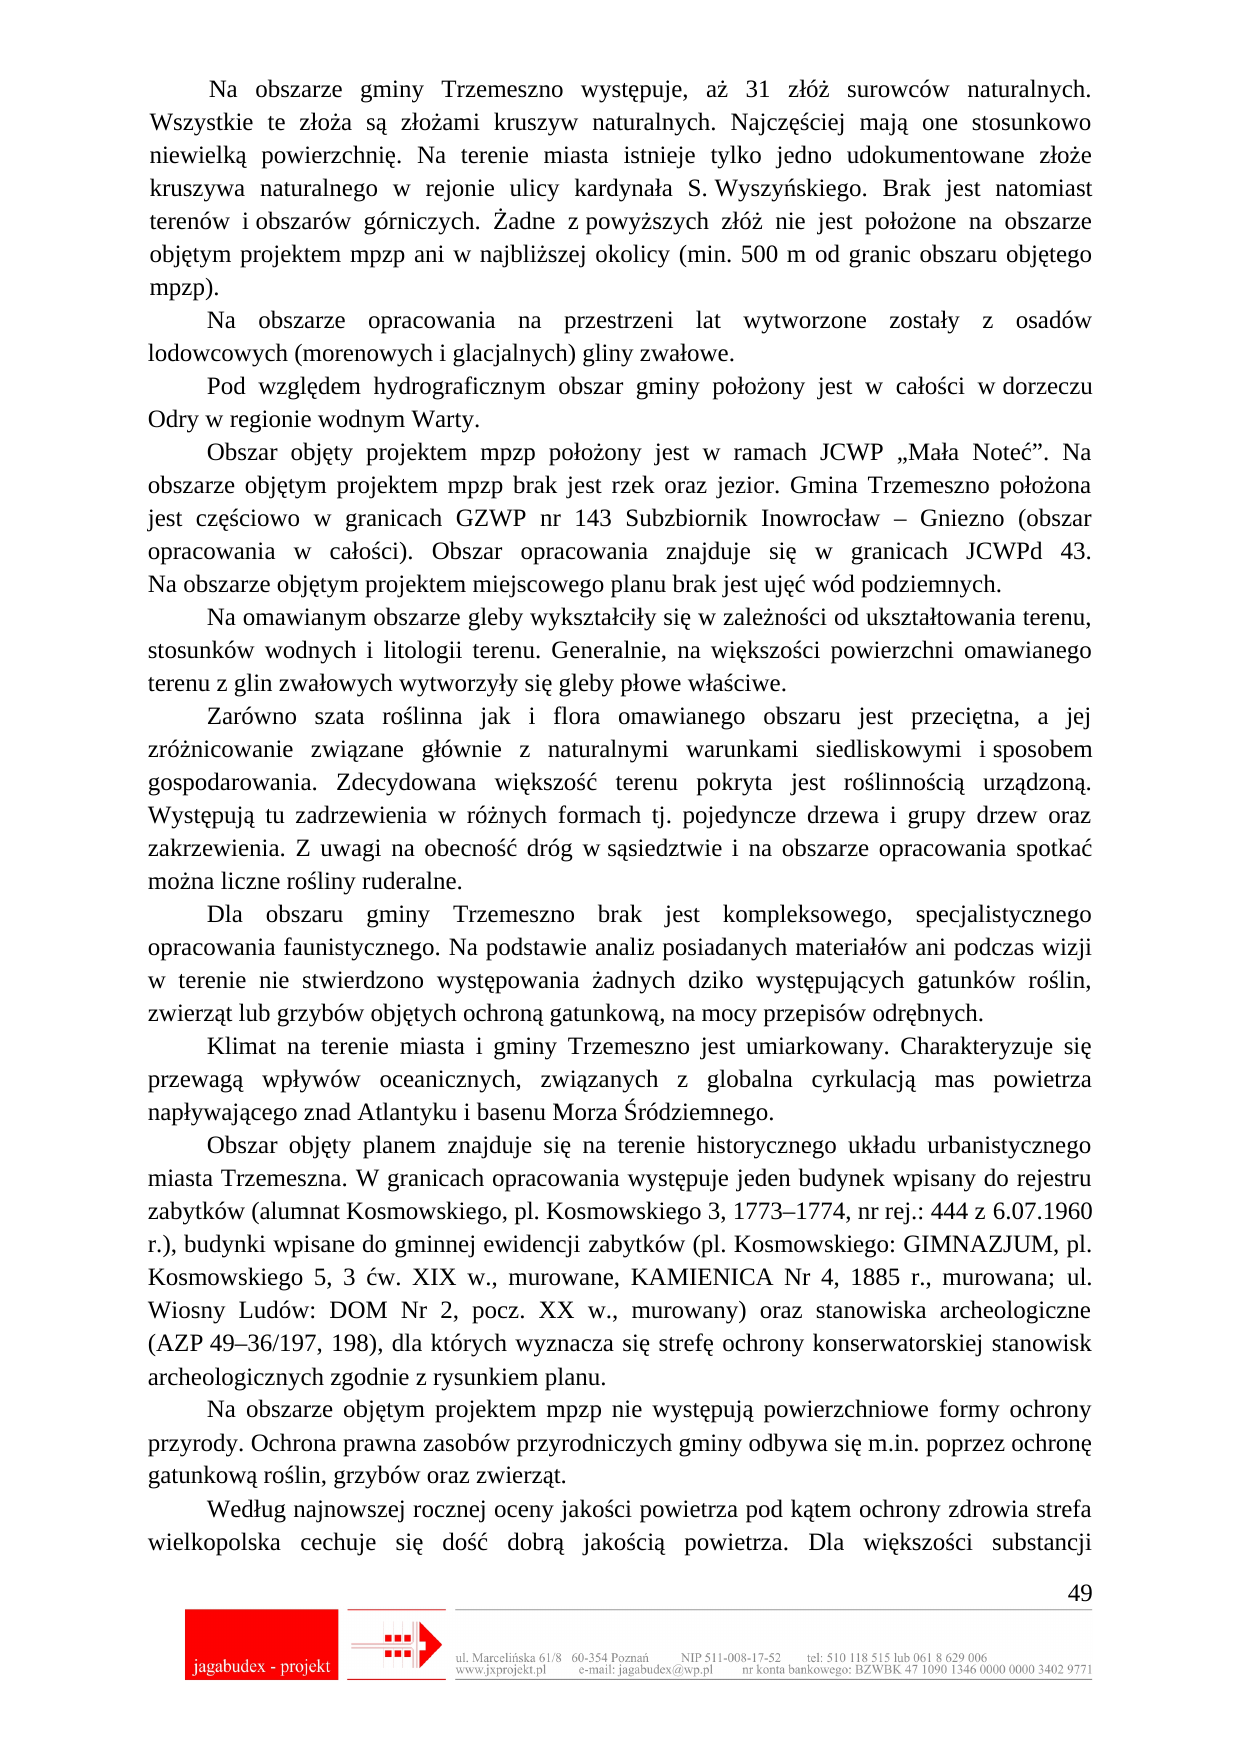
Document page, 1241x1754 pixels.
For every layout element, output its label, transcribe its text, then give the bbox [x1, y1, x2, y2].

text Na omawianym obszarze gleby wykształciły się w zależności od ukształtowania terenu, stosunków wodnych i litologii terenu. Generalnie, na większości powierzchni omawianego terenu z glin zwałowych wytworzyły się gleby płowe właściwe. [148, 602, 1093, 697]
text Na obszarze objętym projektem mpzp nie występują powierzchniowe formy ochrony przyrody. Ochrona prawna zasobów przyrodniczych gminy odbywa się m.in. poprzez ochronę gatunkową roślin, grzybów oraz zwierząt. [148, 1394, 1093, 1489]
picture [184, 1606, 1093, 1681]
text Na obszarze opracowania na przestrzeni lat wytworzone zostały z osadów lodowcowych (morenowych i glacjalnych) gliny zwałowe. [148, 305, 1093, 367]
text Pod względem hydrograficznym obszar gminy położony jest w całości w dorzeczu Odry w regionie wodnym Warty. [148, 371, 1093, 433]
text Obszar objęty planem znajduje się na terenie historycznego układu urbanistycznego miasta Trzemeszna. W granicach opracowania występuje jeden budynek wpisany do rejestru zabytków (alumnat Kosmowskiego, pl. Kosmowskiego 3, 1773–1774, nr rej.: 444 z 6.07.1960 r.), budynki wpisane do gminnej ewidencji zabytków (pl. Kosmowskiego: GIMNAZJUM, pl. Kosmowskiego 5, 3 ćw. XIX w., murowane, KAMIENICA Nr 4, 1885 r., murowana; ul. Wiosny Ludów: DOM Nr 2, pocz. XX w., murowany) oraz stanowiska archeologiczne (AZP 49–36/197, 198), dla których wyznacza się strefę ochrony konserwatorskiej stanowisk archeologicznych zgodnie z rysunkiem planu. [148, 1130, 1093, 1390]
text Dla obszaru gminy Trzemeszno brak jest kompleksowego, specjalistycznego opracowania faunistycznego. Na podstawie analiz posiadanych materiałów ani podczas wizji w terenie nie stwierdzono występowania żadnych dziko występujących gatunków roślin, zwierząt lub grzybów objętych ochroną gatunkową, na mocy przepisów odrębnych. [148, 899, 1093, 1027]
text Klimat na terenie miasta i gminy Trzemeszno jest umiarkowany. Charakteryzuje się przewagą wpływów oceanicznych, związanych z globalna cyrkulacją mas powietrza napływającego znad Atlantyku i basenu Morza Śródziemnego. [148, 1031, 1093, 1126]
text Na obszarze gminy Trzemeszno występuje, aż 31 złóż surowców naturalnych. Wszystkie te złoża są złożami kruszyw naturalnych. Najczęściej mają one stosunkowo niewielką powierzchnię. Na terenie miasta istnieje tylko jedno udokumentowane złoże kruszywa naturalnego w rejonie ulicy kardynała S. Wyszyńskiego. Brak jest natomiast terenów i obszarów górniczych. Żadne z powyższych złóż nie jest położone na obszarze objętym projektem mpzp ani w najbliższej okolicy (min. 500 m od granic obszaru objętego mpzp). [149, 74, 1093, 301]
text Obszar objęty projektem mpzp położony jest w ramach JCWP „Mała Noteć”. Na obszarze objętym projektem mpzp brak jest rzek oraz jezior. Gmina Trzemeszno położona jest częściowo w granicach GZWP nr 143 Subzbiornik Inowrocław – Gniezno (obszar opracowania w całości). Obszar opracowania znajduje się w granicach JCWPd 43. Na obszarze objętym projektem miejscowego planu brak jest ujęć wód podziemnych. [148, 437, 1093, 598]
text Według najnowszej rocznej oceny jakości powietrza pod kątem ochrony zdrowia strefa wielkopolska cechuje się dość dobrą jakością powietrza. Dla większości substancji [148, 1494, 1093, 1555]
text Zarówno szata roślinna jak i flora omawianego obszaru jest przeciętna, a jej zróżnicowanie związane głównie z naturalnymi warunkami siedliskowymi i sposobem gospodarowania. Zdecydowana większość terenu pokryta jest roślinnością urządzoną. Występują tu zadrzewienia w różnych formach tj. pojedyncze drzewa i grupy drzew oraz zakrzewienia. Z uwagi na obecność dróg w sąsiedztwie i na obszarze opracowania spotkać można liczne rośliny ruderalne. [148, 701, 1093, 895]
